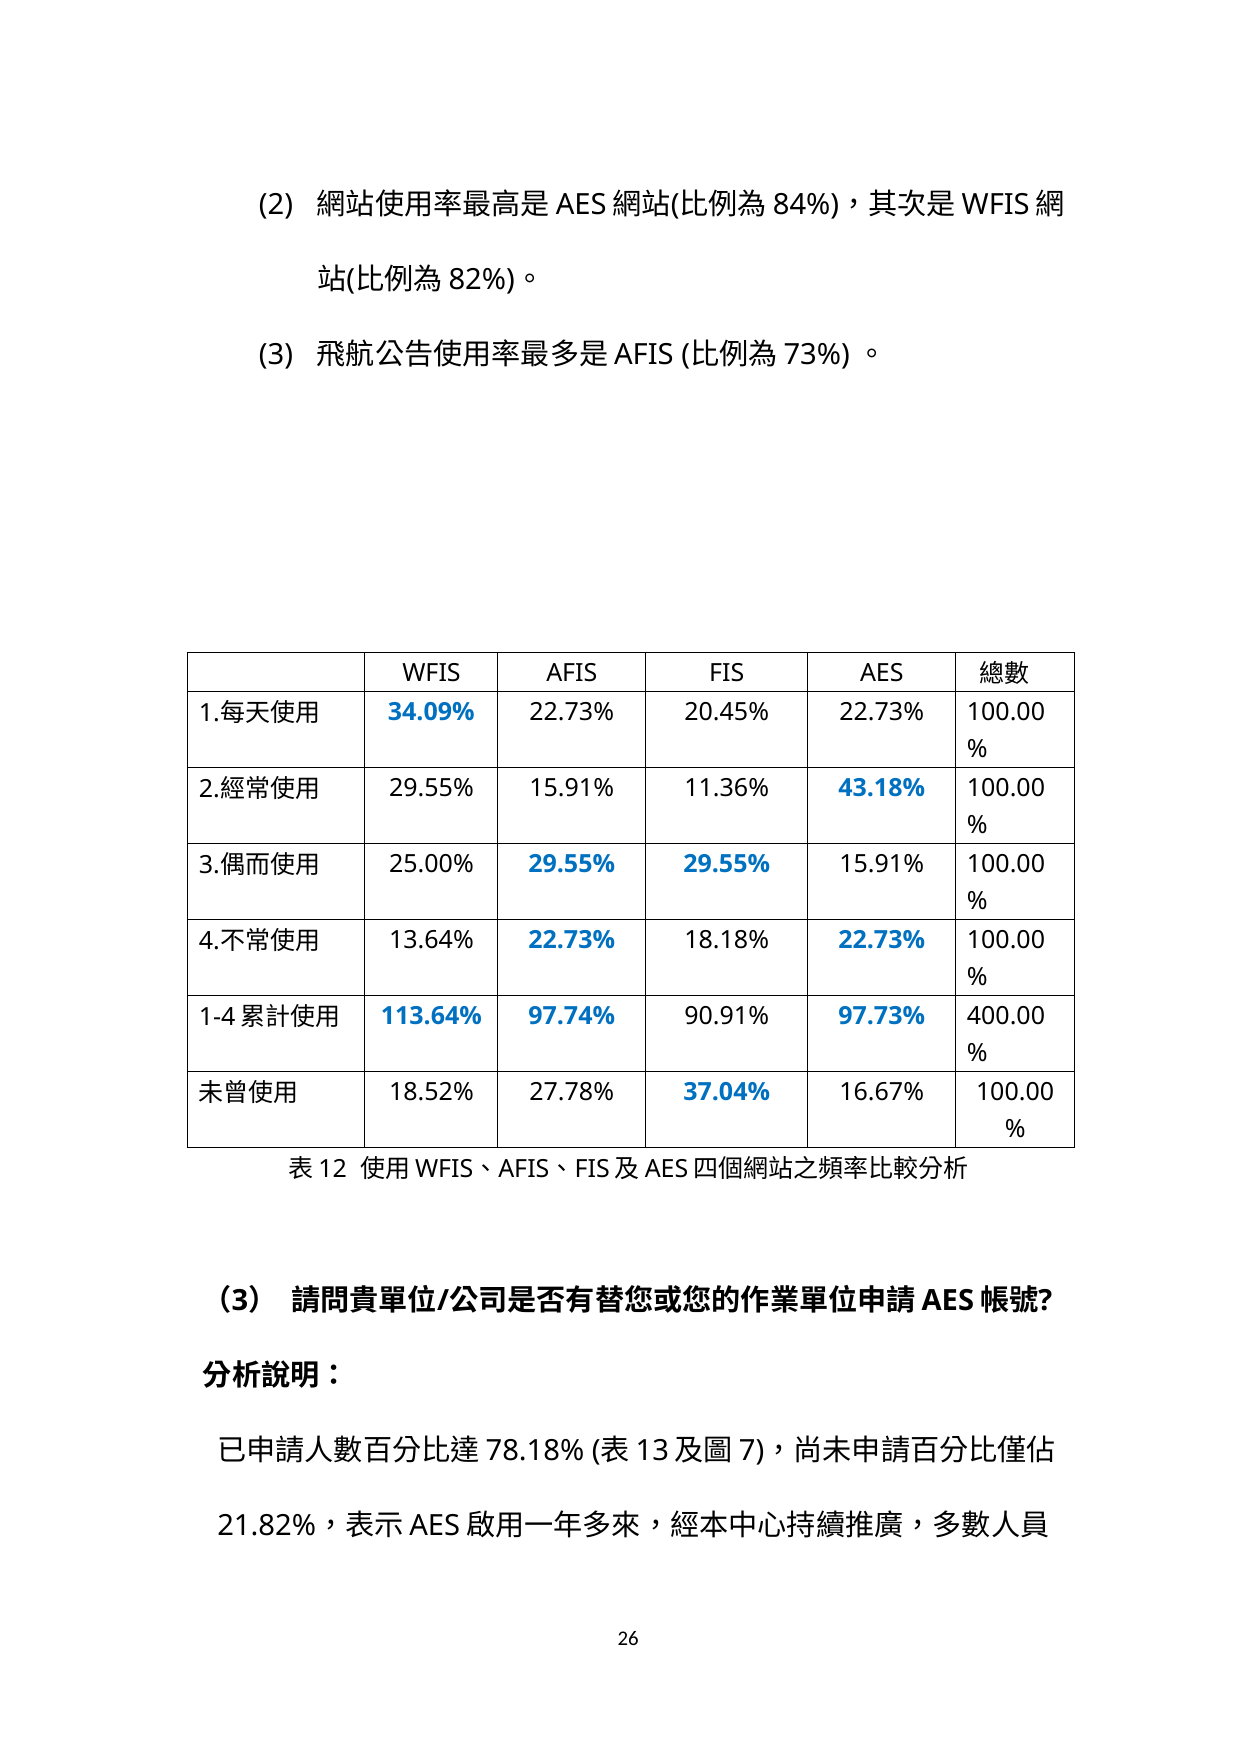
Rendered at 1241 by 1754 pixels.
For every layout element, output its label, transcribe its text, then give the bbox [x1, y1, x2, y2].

table_cell 29.55% [498, 844, 645, 919]
table_cell 90.91% [646, 996, 807, 1071]
table_cell 34.09% [365, 692, 497, 767]
table_cell 113.64% [365, 996, 497, 1071]
table_cell 22.73% [808, 692, 955, 767]
table_cell 15.91% [498, 768, 645, 843]
table_cell 18.52% [365, 1072, 497, 1147]
table_header FIS [646, 653, 807, 691]
table_cell 4.不常使用 [188, 920, 364, 995]
table_cell 未曾使用 [188, 1072, 364, 1147]
table_cell 29.55% [365, 768, 497, 843]
table_header WFIS [365, 653, 497, 691]
table_cell 22.73% [498, 920, 645, 995]
table_cell 25.00% [365, 844, 497, 919]
table_cell 22.73% [808, 920, 955, 995]
table_cell 100.00% [956, 920, 1074, 995]
table_cell 100.00% [956, 692, 1074, 767]
table_cell 11.36% [646, 768, 807, 843]
list 請問貴單位/公司是否有替您或您的作業單位申請AES帳號? [202, 1260, 1069, 1335]
table_cell 2.經常使用 [188, 768, 364, 843]
list 網站使用率最高是AES網站(比例為84%)，其次是WFIS網 [259, 164, 1069, 239]
table_cell 100.00% [956, 768, 1074, 843]
list 飛航公告使用率最多是AFIS (比例為73%) 。 [259, 314, 1069, 389]
table_header AES [808, 653, 955, 691]
table_cell 16.67% [808, 1072, 955, 1147]
table_cell 13.64% [365, 920, 497, 995]
table_cell 100.00% [956, 844, 1074, 919]
table_header 總數 [956, 653, 1074, 691]
table_cell 29.55% [646, 844, 807, 919]
table_cell 43.18% [808, 768, 955, 843]
table_cell 1.每天使用 [188, 692, 364, 767]
table_cell 400.00% [956, 996, 1074, 1071]
table_header [188, 653, 364, 691]
text 表12 使用WFIS、AFIS、FIS及AES四個網站之頻率比較分析 [187, 1148, 1069, 1185]
table_cell 22.73% [498, 692, 645, 767]
table_cell 37.04% [646, 1072, 807, 1147]
table_cell 97.73% [808, 996, 955, 1071]
table_cell 1-4累計使用 [188, 996, 364, 1071]
text 已申請人數百分比達78.18% (表13及圖7)，尚未申請百分比僅佔21.82%，表示AES啟用一年多來，經本中心持續推廣，多數人員 [217, 1410, 1069, 1560]
table_cell 18.18% [646, 920, 807, 995]
text 站(比例為82%)。 [259, 239, 1069, 314]
table_cell 100.00% [956, 1072, 1074, 1147]
text 分析說明： [187, 1335, 1069, 1410]
table_cell 15.91% [808, 844, 955, 919]
table_header AFIS [498, 653, 645, 691]
table_cell 97.74% [498, 996, 645, 1071]
table_cell 27.78% [498, 1072, 645, 1147]
table_cell 20.45% [646, 692, 807, 767]
table_cell 3.偶而使用 [188, 844, 364, 919]
